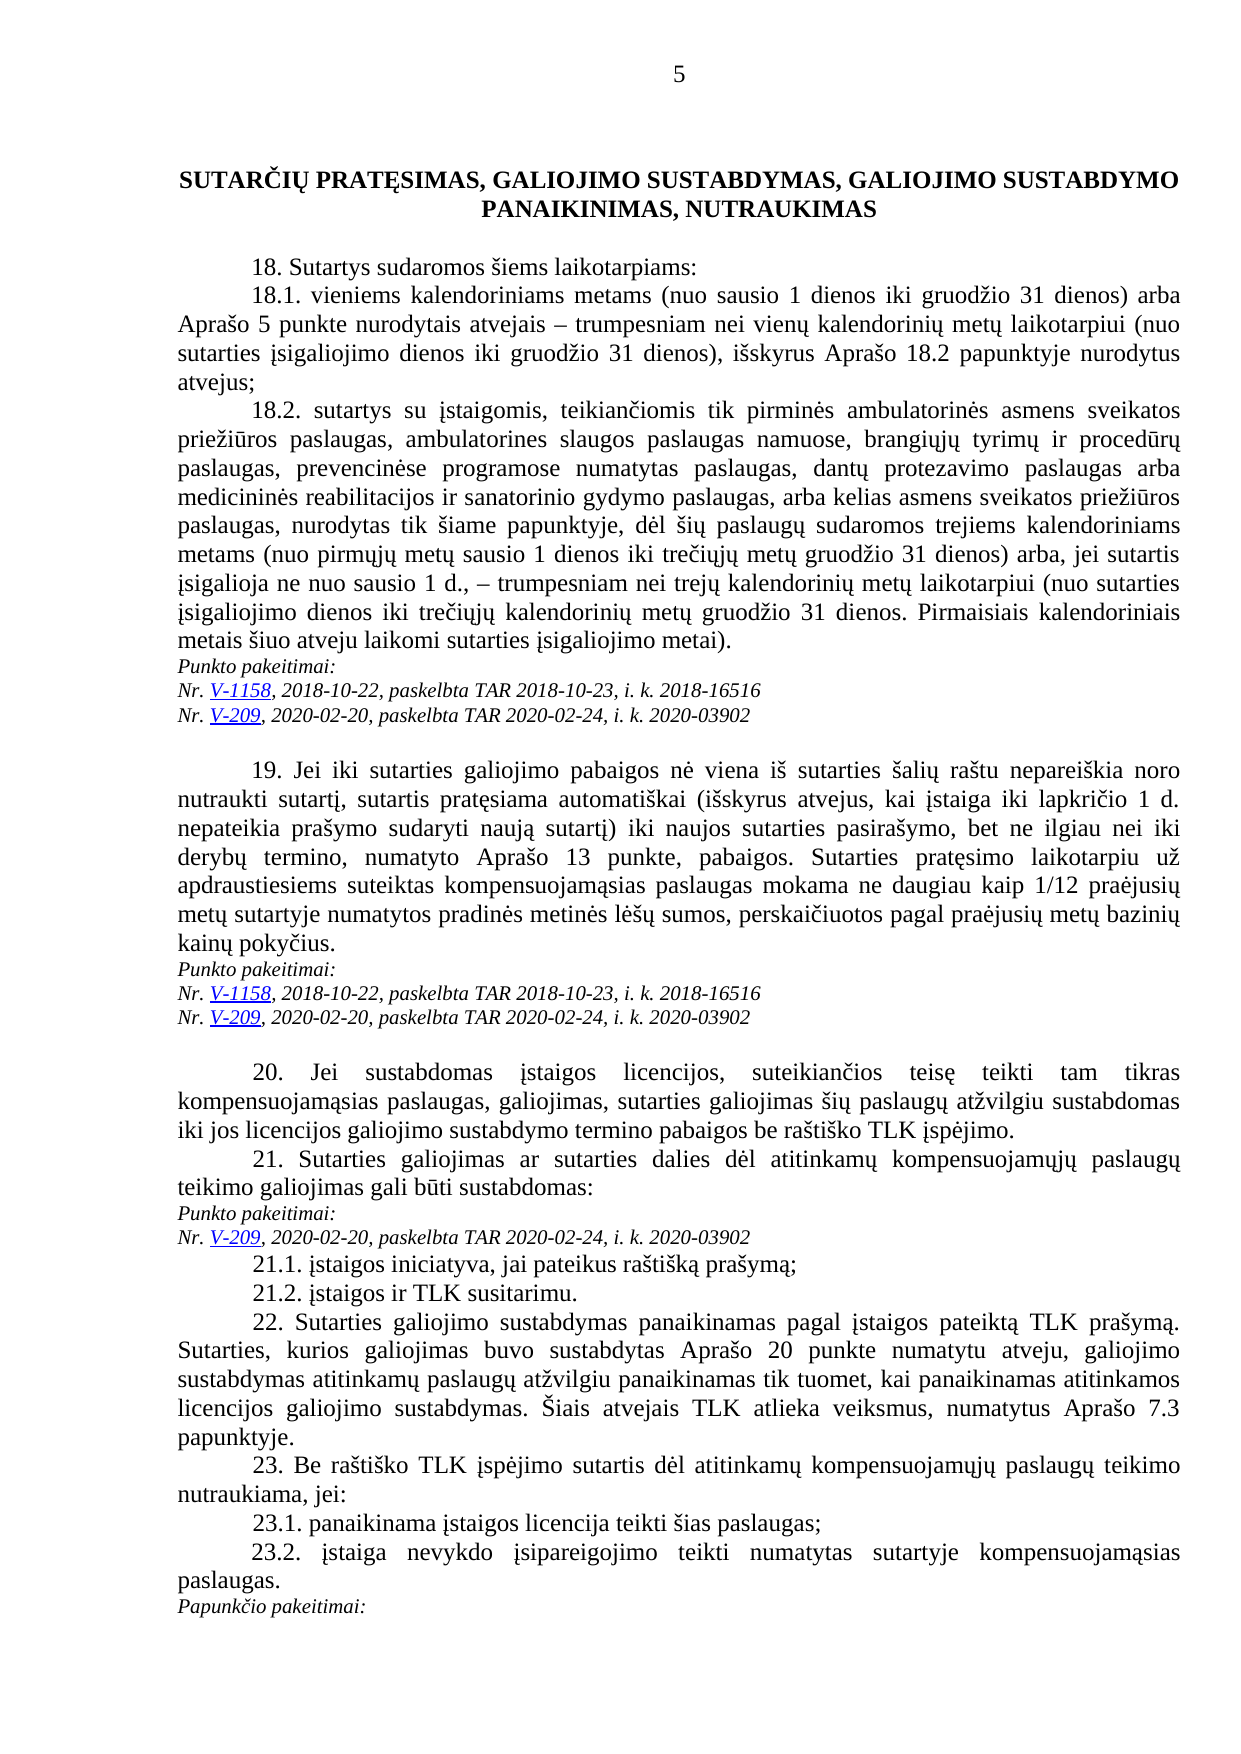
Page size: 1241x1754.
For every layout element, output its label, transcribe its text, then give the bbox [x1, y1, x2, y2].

text 21.1. įstaigos iniciatyva, jai pateikus raštišką prašymą; [177, 1249, 1181, 1278]
text Nr. V-209, 2020-02-20, paskelbta TAR 2020-02-24, i. k. 2020-03902 [177, 702, 1181, 727]
text 18.1. vieniems kalendoriniams metams (nuo sausio 1 dienos iki gruodžio 31 dienos) arba Aprašo 5 punkte nurodytais atvejais – trumpesniam nei vienų kalendorinių metų laikotarpiui (nuo sutarties įsigaliojimo dienos iki gruodžio 31 dienos), išskyrus Aprašo 18.2 papunktyje nurodytus atvejus; [177, 281, 1181, 396]
text Nr. V-1158, 2018-10-22, paskelbta TAR 2018-10-23, i. k. 2018-16516 [177, 678, 1181, 702]
text Nr. V-209, 2020-02-20, paskelbta TAR 2020-02-24, i. k. 2020-03902 [177, 1225, 1181, 1249]
text 23.1. panaikinama įstaigos licencija teikti šias paslaugas; [177, 1508, 1181, 1537]
text 19. Jei iki sutarties galiojimo pabaigos nė viena iš sutarties šalių raštu nepareiškia noro nutraukti sutartį, sutartis pratęsiama automatiškai (išskyrus atvejus, kai įstaiga iki lapkričio 1 d. nepateikia prašymo sudaryti naują sutartį) iki naujos sutarties pasirašymo, bet ne ilgiau nei iki derybų termino, numatyto Aprašo 13 punkte, pabaigos. Sutarties pratęsimo laikotarpiu už apdraustiesiems suteiktas kompensuojamąsias paslaugas mokama ne daugiau kaip 1/12 praėjusių metų sutartyje numatytos pradinės metinės lėšų sumos, perskaičiuotos pagal praėjusių metų bazinių kainų pokyčius. [177, 755, 1181, 957]
text 21. Sutarties galiojimas ar sutarties dalies dėl atitinkamų kompensuojamųjų paslaugų teikimo galiojimas gali būti sustabdomas: [177, 1144, 1181, 1201]
text 23.2. įstaiga nevykdo įsipareigojimo teikti numatytas sutartyje kompensuojamąsias paslaugas. [177, 1537, 1181, 1594]
text 23. Be raštiško TLK įspėjimo sutartis dėl atitinkamų kompensuojamųjų paslaugų teikimo nutraukiama, jei: [177, 1451, 1181, 1508]
text 18. Sutartys sudaromos šiems laikotarpiams: [177, 252, 1181, 281]
text Nr. V-1158, 2018-10-22, paskelbta TAR 2018-10-23, i. k. 2018-16516 [177, 981, 1181, 1005]
text 21.2. įstaigos ir TLK susitarimu. [177, 1278, 1181, 1307]
text Papunkčio pakeitimai: [177, 1594, 1181, 1618]
text Punkto pakeitimai: [177, 654, 1181, 678]
text Punkto pakeitimai: [177, 957, 1181, 981]
text Punkto pakeitimai: [177, 1201, 1181, 1225]
text Nr. V-209, 2020-02-20, paskelbta TAR 2020-02-24, i. k. 2020-03902 [177, 1005, 1181, 1029]
text 18.2. sutartys su įstaigomis, teikiančiomis tik pirminės ambulatorinės asmens sveikatos priežiūros paslaugas, ambulatorines slaugos paslaugas namuose, brangiųjų tyrimų ir procedūrų paslaugas, prevencinėse programose numatytas paslaugas, dantų protezavimo paslaugas arba medicininės reabilitacijos ir sanatorinio gydymo paslaugas, arba kelias asmens sveikatos priežiūros paslaugas, nurodytas tik šiame papunktyje, dėl šių paslaugų sudaromos trejiems kalendoriniams metams (nuo pirmųjų metų sausio 1 dienos iki trečiųjų metų gruodžio 31 dienos) arba, jei sutartis įsigalioja ne nuo sausio 1 d., – trumpesniam nei trejų kalendorinių metų laikotarpiui (nuo sutarties įsigaliojimo dienos iki trečiųjų kalendorinių metų gruodžio 31 dienos. Pirmaisiais kalendoriniais metais šiuo atveju laikomi sutarties įsigaliojimo metai). [177, 396, 1181, 654]
text 20. Jei sustabdomas įstaigos licencijos, suteikiančios teisę teikti tam tikras kompensuojamąsias paslaugas, galiojimas, sutarties galiojimas šių paslaugų atžvilgiu sustabdomas iki jos licencijos galiojimo sustabdymo termino pabaigos be raštiško TLK įspėjimo. [177, 1057, 1181, 1144]
text SUTARČIŲ PRATĘSIMAS, GALIOJIMO SUSTABDYMAS, GALIOJIMO SUSTABDYMO PANAIKINIMAS, NUTRAUKIMAS [177, 166, 1181, 223]
text 22. Sutarties galiojimo sustabdymas panaikinamas pagal įstaigos pateiktą TLK prašymą. Sutarties, kurios galiojimas buvo sustabdytas Aprašo 20 punkte numatytu atveju, galiojimo sustabdymas atitinkamų paslaugų atžvilgiu panaikinamas tik tuomet, kai panaikinamas atitinkamos licencijos galiojimo sustabdymas. Šiais atvejais TLK atlieka veiksmus, numatytus Aprašo 7.3 papunktyje. [177, 1307, 1181, 1451]
